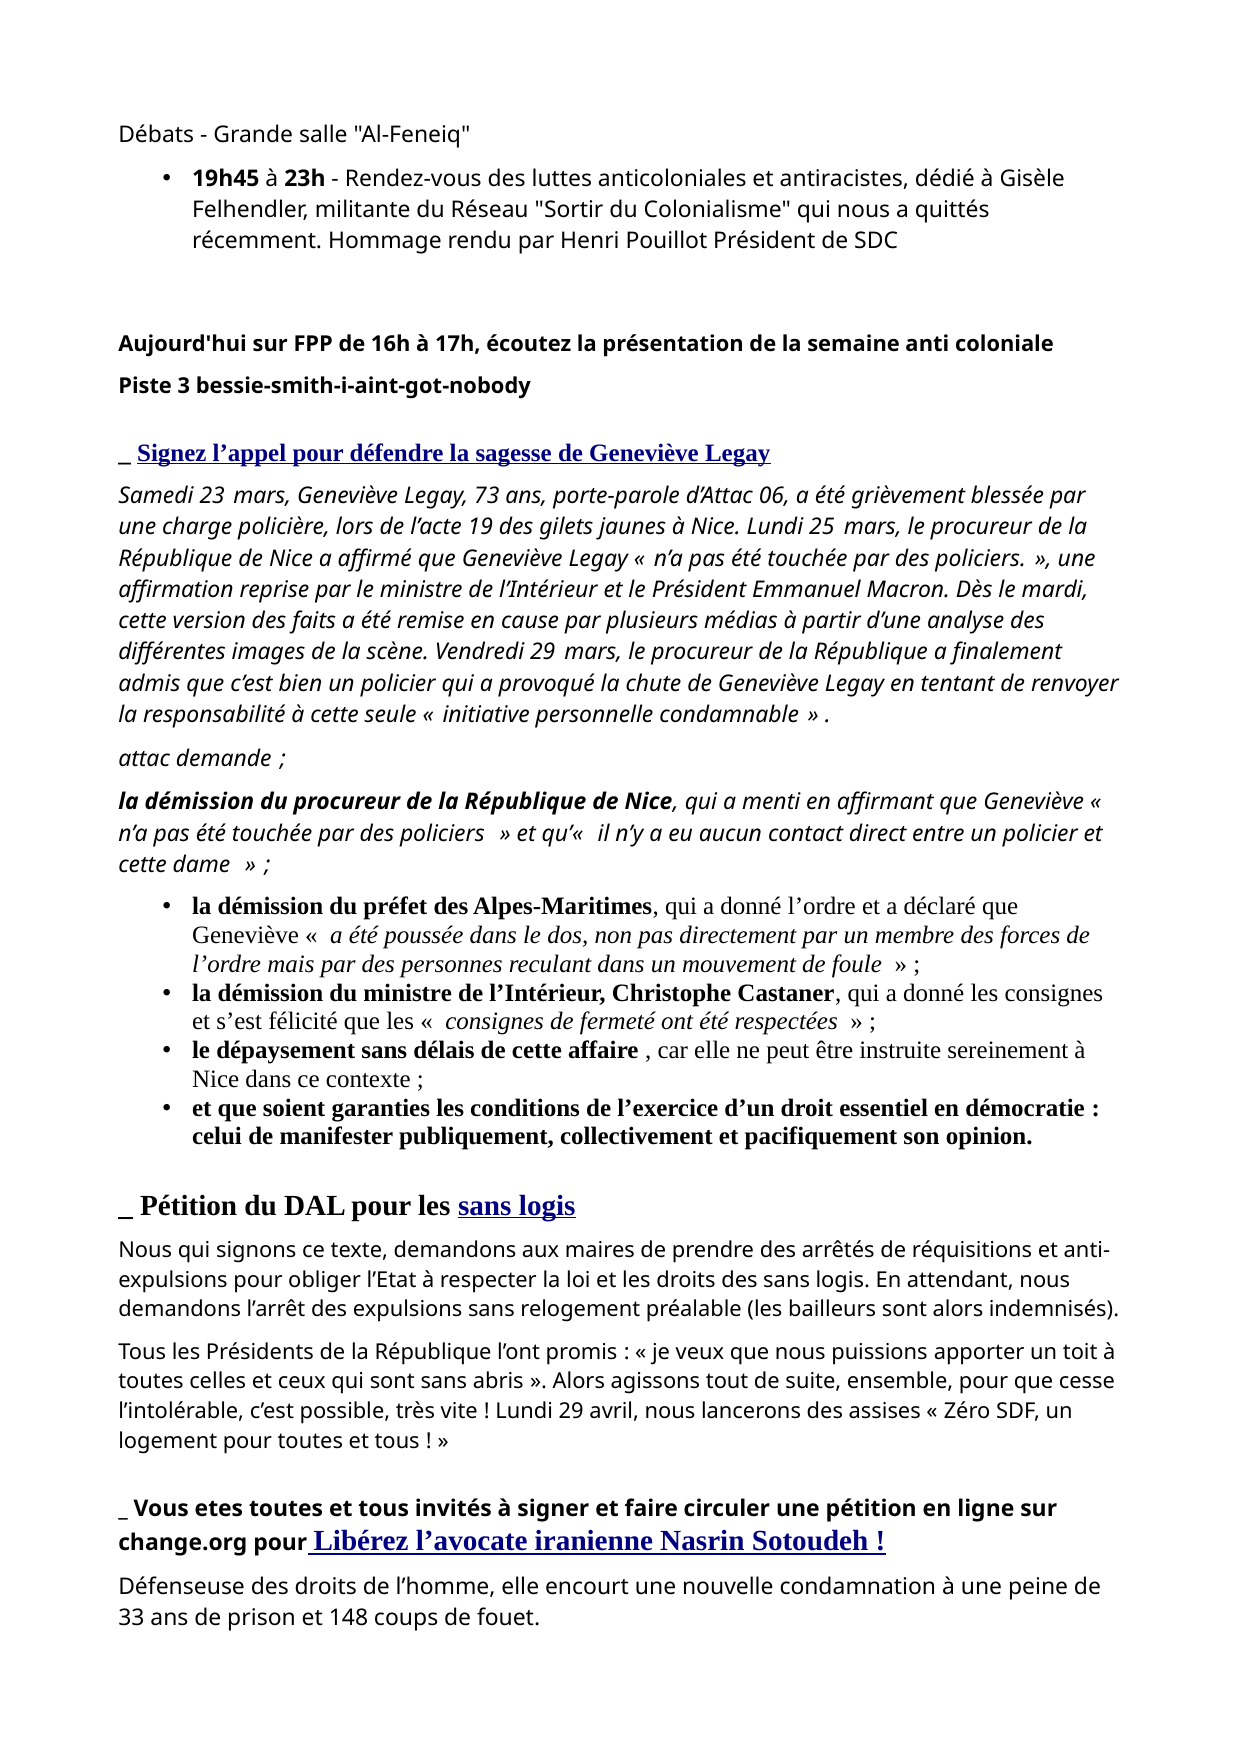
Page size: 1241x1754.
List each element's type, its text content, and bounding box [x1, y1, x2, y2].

list et que soient garanties les conditions de l’exercice d’un droit essentiel en démocratie : celui de manifester publiquement, collectivement et pacifiquement son opinion. [162, 1093, 1122, 1150]
list le dépaysement sans délais de cette affaire , car elle ne peut être instruite sereinement à Nice dans ce contexte ; [162, 1035, 1122, 1093]
subtitle _ Signez l’appel pour défendre la sagesse de Geneviève Legay [118, 438, 1122, 466]
list la démission du préfet des Alpes-Maritimes, qui a donné l’ordre et a déclaré que Geneviève « a été poussée dans le dos, non pas directement par un membre des forces de l’ordre mais par des personnes reculant dans un mouvement de foule » ; [162, 891, 1122, 978]
list la démission du ministre de l’Intérieur, Christophe Castaner, qui a donné les consignes et s’est félicité que les « consignes de fermeté ont été respectées » ; [162, 978, 1122, 1035]
text Piste 3 bessie-smith-i-aint-got-nobody [118, 370, 1122, 400]
text Défenseuse des droits de l’homme, elle encourt une nouvelle condamnation à une peine de 33 ans de prison et 148 coups de fouet. [118, 1570, 1122, 1633]
subtitle _ Vous etes toutes et tous invités à signer et faire circuler une pétition en ligne sur change.org pour Libérez l’avocate iranienne Nasrin Sotoudeh ! [118, 1492, 1122, 1558]
text Tous les Présidents de la République l’ont promis : « je veux que nous puissions apporter un toit à toutes celles et ceux qui sont sans abris ». Alors agissons tout de suite, ensemble, pour que cesse l’intolérable, c’est possible, très vite ! Lundi 29 avril, nous lancerons des assises « Zéro SDF, un logement pour toutes et tous ! » [118, 1336, 1122, 1455]
subtitle _ Pétition du DAL pour les sans logis [118, 1188, 1122, 1221]
text Débats - Grande salle "Al-Feneiq" [118, 118, 1122, 149]
text la démission du procureur de la République de Nice, qui a menti en affirmant que Geneviève « n’a pas été touchée par des policiers » et qu’« il n’y a eu aucun contact direct entre un policier et cette dame » ; [118, 785, 1122, 879]
text attac demande ; [118, 741, 1122, 773]
text Aujourd'hui sur FPP de 16h à 17h, écoutez la présentation de la semaine anti coloniale [118, 328, 1122, 358]
text Samedi 23 mars, Geneviève Legay, 73 ans, porte-parole d’Attac 06, a été grièvement blessée par une charge policière, lors de l’acte 19 des gilets jaunes à Nice. Lundi 25 mars, le procureur de la République de Nice a affirmé que Geneviève Legay « n’a pas été touchée par des policiers. », une affirmation reprise par le ministre de l’Intérieur et le Président Emmanuel Macron. Dès le mardi, cette version des faits a été remise en cause par plusieurs médias à partir d’une analyse des différentes images de la scène. Vendredi 29 mars, le procureur de la République a finalement admis que c’est bien un policier qui a provoqué la chute de Geneviève Legay en tentant de renvoyer la responsabilité à cette seule « initiative personnelle condamnable » . [118, 479, 1122, 729]
list 19h45 à 23h - Rendez-vous des luttes anticoloniales et antiracistes, dédié à Gisèle Felhendler, militante du Réseau "Sortir du Colonialisme" qui nous a quittés récemment. Hommage rendu par Henri Pouillot Président de SDC [162, 162, 1122, 316]
text Nous qui signons ce texte, demandons aux maires de prendre des arrêtés de réquisitions et anti-expulsions pour obliger l’Etat à respecter la loi et les droits des sans logis. En attendant, nous demandons l’arrêt des expulsions sans relogement préalable (les bailleurs sont alors indemnisés). [118, 1234, 1122, 1323]
